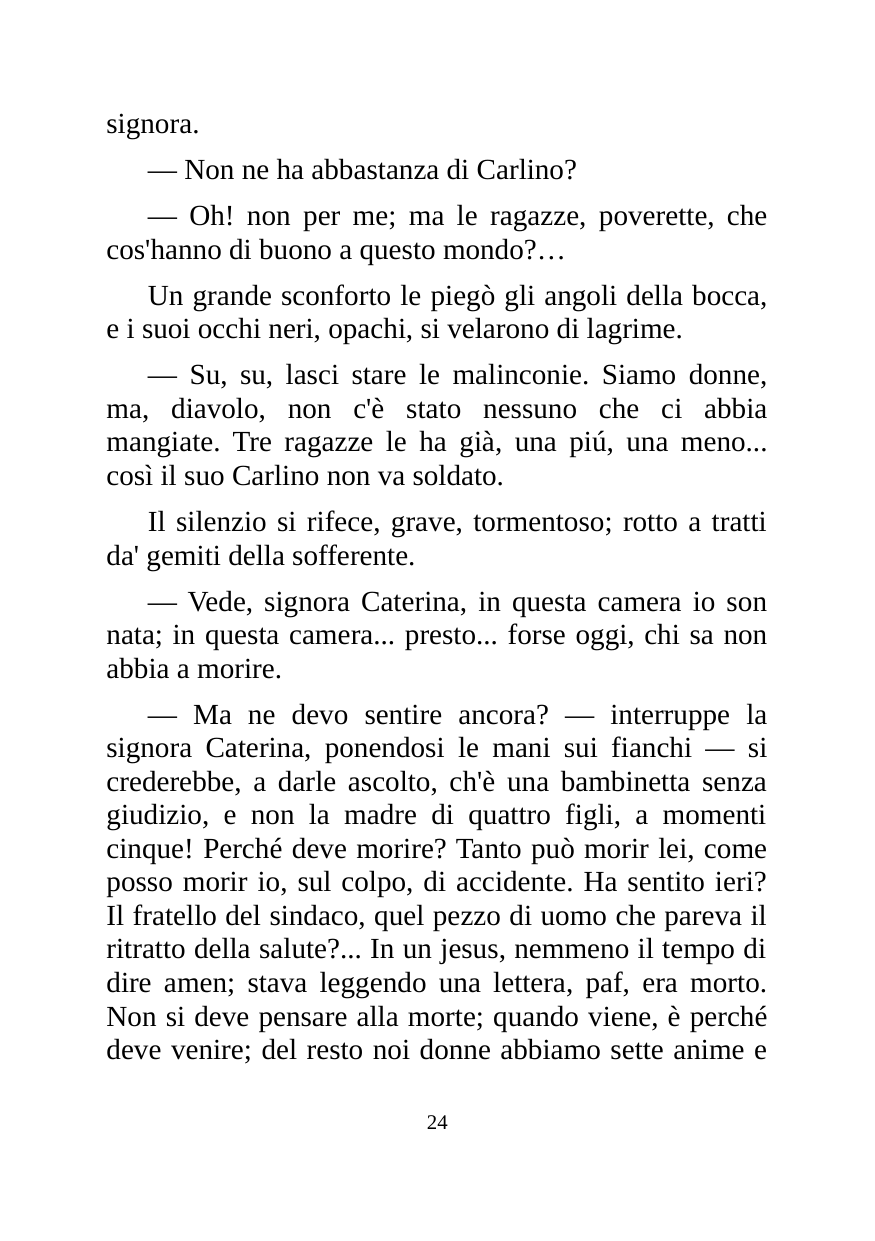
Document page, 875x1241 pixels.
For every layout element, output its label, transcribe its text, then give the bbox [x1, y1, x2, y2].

text Un grande sconforto le piegò gli angoli della bocca, e i suoi occhi neri, opachi, si velarono di lagrime. [106, 278, 768, 345]
text — Oh! non per me; ma le ragazze, poverette, che cos'hanno di buono a questo mondo?… [106, 198, 768, 265]
text Il silenzio si rifece, grave, tormentoso; rotto a tratti da' gemiti della sofferente. [106, 504, 768, 571]
text — Ma ne devo sentire ancora? — interruppe la signora Caterina, ponendosi le mani sui fianchi — si crederebbe, a darle ascolto, ch'è una bambinetta senza giudizio, e non la madre di quattro figli, a momenti cinque! Perché deve morire? Tanto può morir lei, come posso morir io, sul colpo, di accidente. Ha sentito ieri? Il fratello del sindaco, quel pezzo di uomo che pareva il ritratto della salute?... In un jesus, nemmeno il tempo di dire amen; stava leggendo una lettera, paf, era morto. Non si deve pensare alla morte; quando viene, è perché deve venire; del resto noi donne abbiamo sette anime e [106, 697, 768, 1066]
text — Su, su, lasci stare le malinconie. Siamo donne, ma, diavolo, non c'è stato nessuno che ci abbia mangiate. Tre ragazze le ha già, una piú, una meno... così il suo Carlino non va soldato. [106, 357, 768, 492]
text — Vede, signora Caterina, in questa camera io son nata; in questa camera... presto... forse oggi, chi sa non abbia a morire. [106, 584, 768, 684]
text signora. [106, 106, 768, 140]
text — Non ne ha abbastanza di Carlino? [106, 152, 768, 186]
